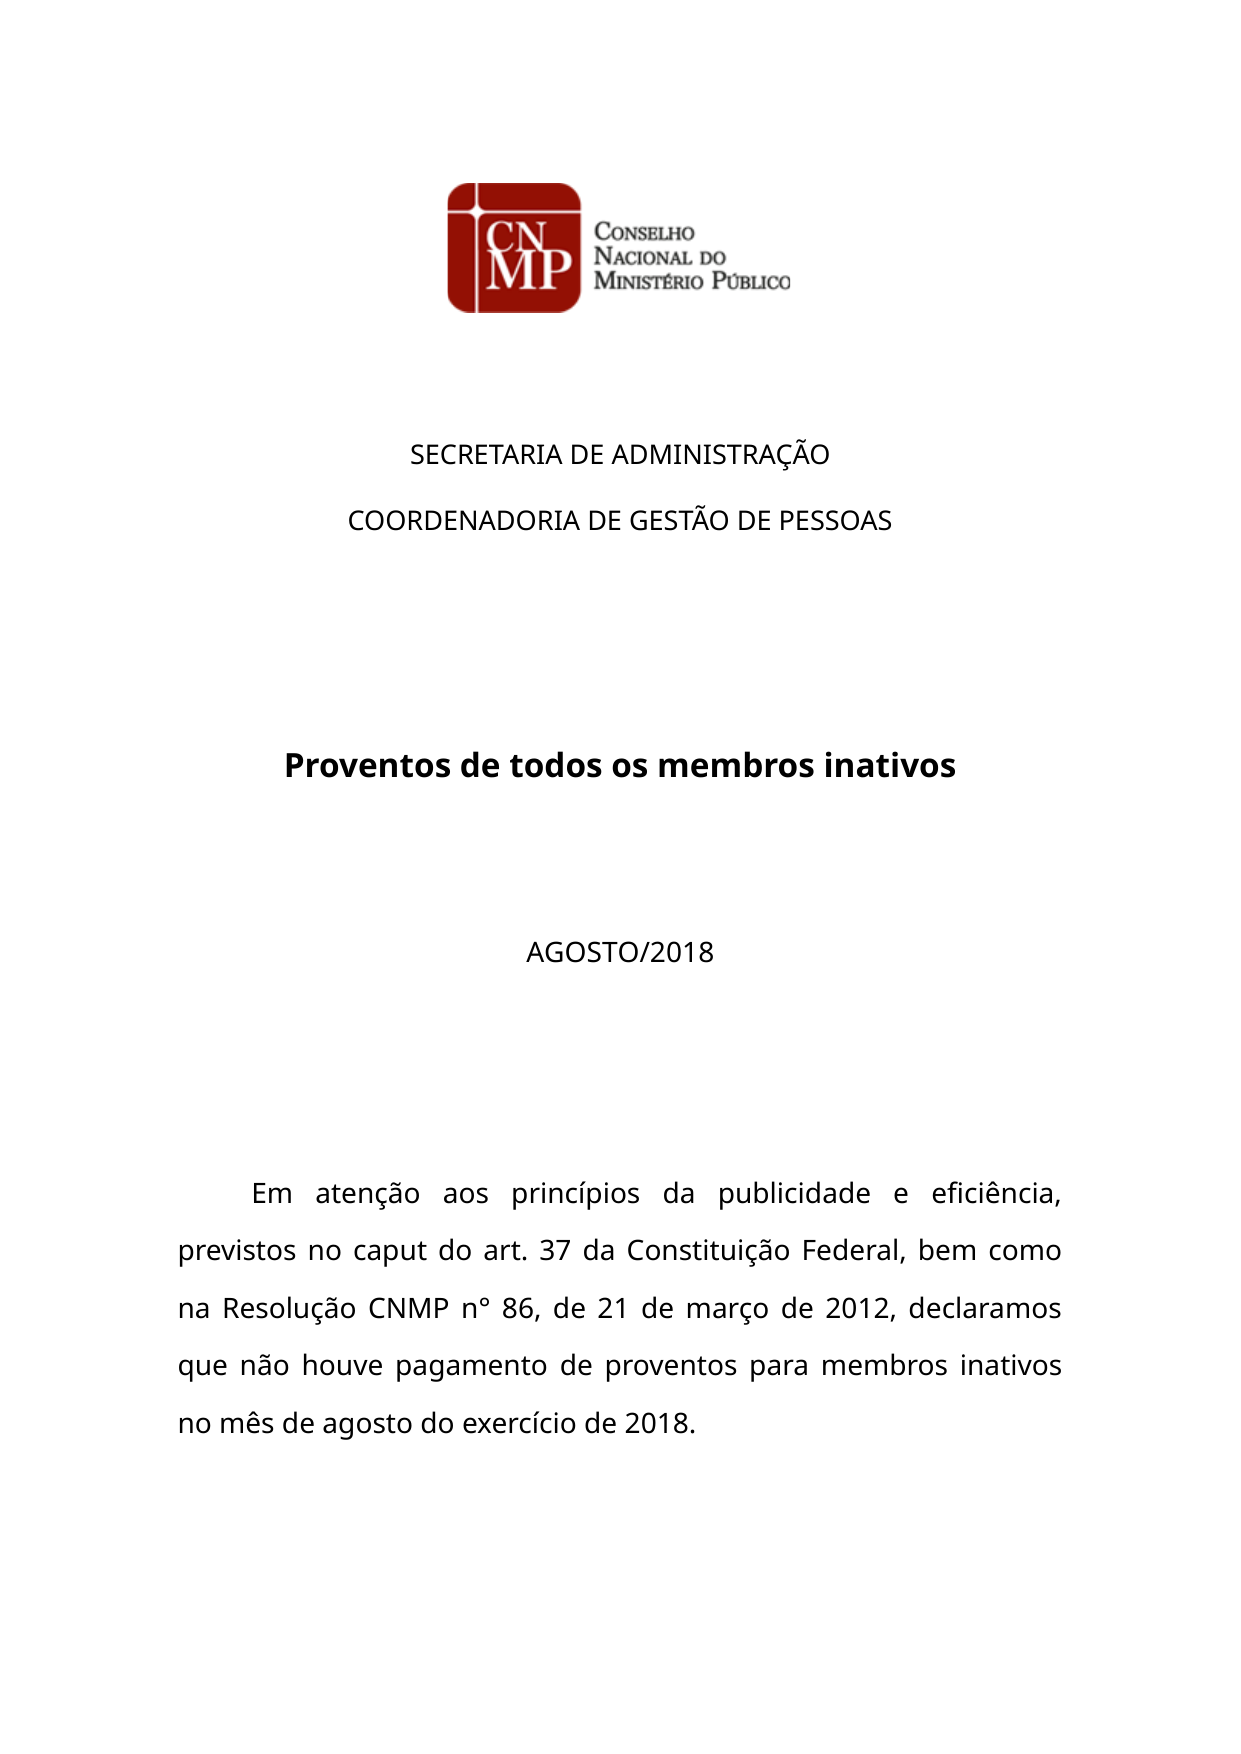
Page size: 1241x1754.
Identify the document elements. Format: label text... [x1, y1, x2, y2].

text COORDENADORIA DE GESTÃO DE PESSOAS [177, 502, 1063, 539]
text SECRETARIA DE ADMINISTRAÇÃO [177, 436, 1063, 473]
text Proventos de todos os membros inativos [177, 742, 1063, 787]
text Em atenção aos princípios da publicidade e eficiência, previstos no caput do art. 37 da Constituição Federal, bem como na Resolução CNMP n° 86, de 21 de março de 2012, declaramos que não houve pagamento de proventos para membros inativos no mês de agosto do exercício de 2018. [177, 1173, 1063, 1442]
text AGOSTO/2018 [177, 932, 1063, 970]
